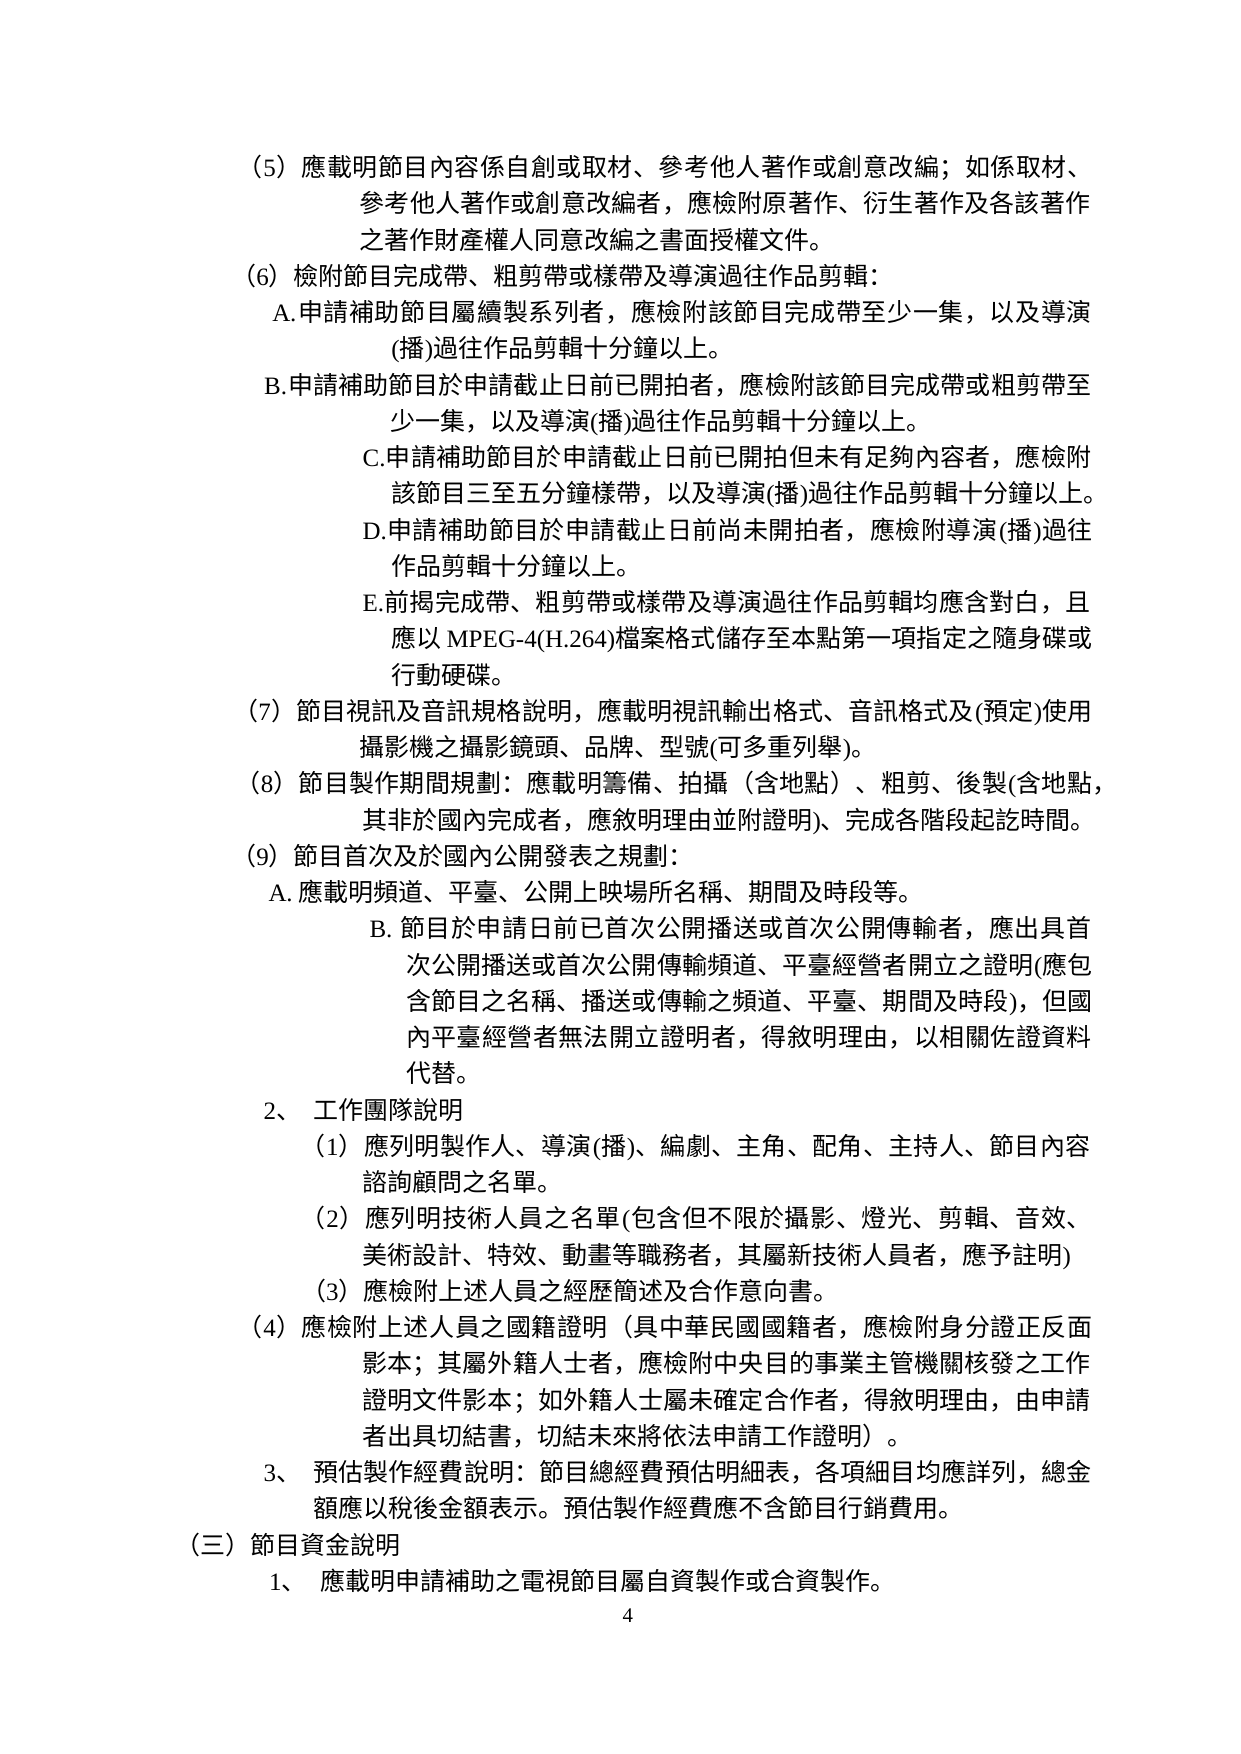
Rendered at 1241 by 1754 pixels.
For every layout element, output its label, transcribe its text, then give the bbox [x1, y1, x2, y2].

text （7）節目視訊及音訊規格說明，應載明視訊輸出格式、音訊格式及(預定)使用攝影機之攝影鏡頭、品牌、型號(可多重列舉)。 [162, 691, 1092, 764]
text （2）應列明技術人員之名單(包含但不限於攝影、燈光、剪輯、音效、美術設計、特效、動畫等職務者，其屬新技術人員者，應予註明) [301, 1199, 1092, 1271]
list 應載明申請補助之電視節目屬自資製作或合資製作。 [269, 1561, 1092, 1598]
text A. 應載明頻道、平臺、公開上映場所名稱、期間及時段等。 [168, 873, 1092, 909]
text E.前揭完成帶、粗剪帶或樣帶及導演過往作品剪輯均應含對白，且應以MPEG-4(H.264)檔案格式儲存至本點第一項指定之隨身碟或行動硬碟。 [362, 583, 1092, 691]
list 預估製作經費說明：節目總經費預估明細表，各項細目均應詳列，總金額應以稅後金額表示。預估製作經費應不含節目行銷費用。 [263, 1453, 1092, 1525]
text D.申請補助節目於申請截止日前尚未開拍者，應檢附導演(播)過往作品剪輯十分鐘以上。 [362, 510, 1092, 583]
text （6）檢附節目完成帶、粗剪帶或樣帶及導演過往作品剪輯： [162, 256, 1092, 293]
list 工作團隊說明 [263, 1090, 1092, 1126]
text B. 節目於申請日前已首次公開播送或首次公開傳輸者，應出具首次公開播送或首次公開傳輸頻道、平臺經營者開立之證明(應包含節目之名稱、播送或傳輸之頻道、平臺、期間及時段)，但國內平臺經營者無法開立證明者，得敘明理由，以相關佐證資料代替。 [369, 909, 1092, 1090]
text A.申請補助節目屬續製系列者，應檢附該節目完成帶至少一集，以及導演(播)過往作品剪輯十分鐘以上。 [162, 293, 1092, 365]
text （三）節目資金說明 [162, 1525, 1092, 1561]
text （1）應列明製作人、導演(播)、編劇、主角、配角、主持人、節目內容諮詢顧問之名單。 [301, 1126, 1092, 1199]
text （5）應載明節目內容係自創或取材、參考他人著作或創意改編；如係取材、參考他人著作或創意改編者，應檢附原著作、衍生著作及各該著作之著作財產權人同意改編之書面授權文件。 [162, 148, 1092, 256]
text B.申請補助節目於申請截止日前已開拍者，應檢附該節目完成帶或粗剪帶至少一集，以及導演(播)過往作品剪輯十分鐘以上。 [162, 365, 1092, 438]
text （8）節目製作期間規劃：應載明籌備、拍攝（含地點）、粗剪、後製(含地點，其非於國內完成者，應敘明理由並附證明)、完成各階段起訖時間。 [162, 764, 1092, 836]
text C.申請補助節目於申請截止日前已開拍但未有足夠內容者，應檢附該節目三至五分鐘樣帶，以及導演(播)過往作品剪輯十分鐘以上。 [362, 438, 1092, 510]
text （4）應檢附上述人員之國籍證明（具中華民國國籍者，應檢附身分證正反面影本；其屬外籍人士者，應檢附中央目的事業主管機關核發之工作證明文件影本；如外籍人士屬未確定合作者，得敘明理由，由申請者出具切結書，切結未來將依法申請工作證明）。 [162, 1308, 1092, 1453]
text （3）應檢附上述人員之經歷簡述及合作意向書。 [263, 1271, 1092, 1308]
text （9）節目首次及於國內公開發表之規劃： [162, 836, 1092, 873]
